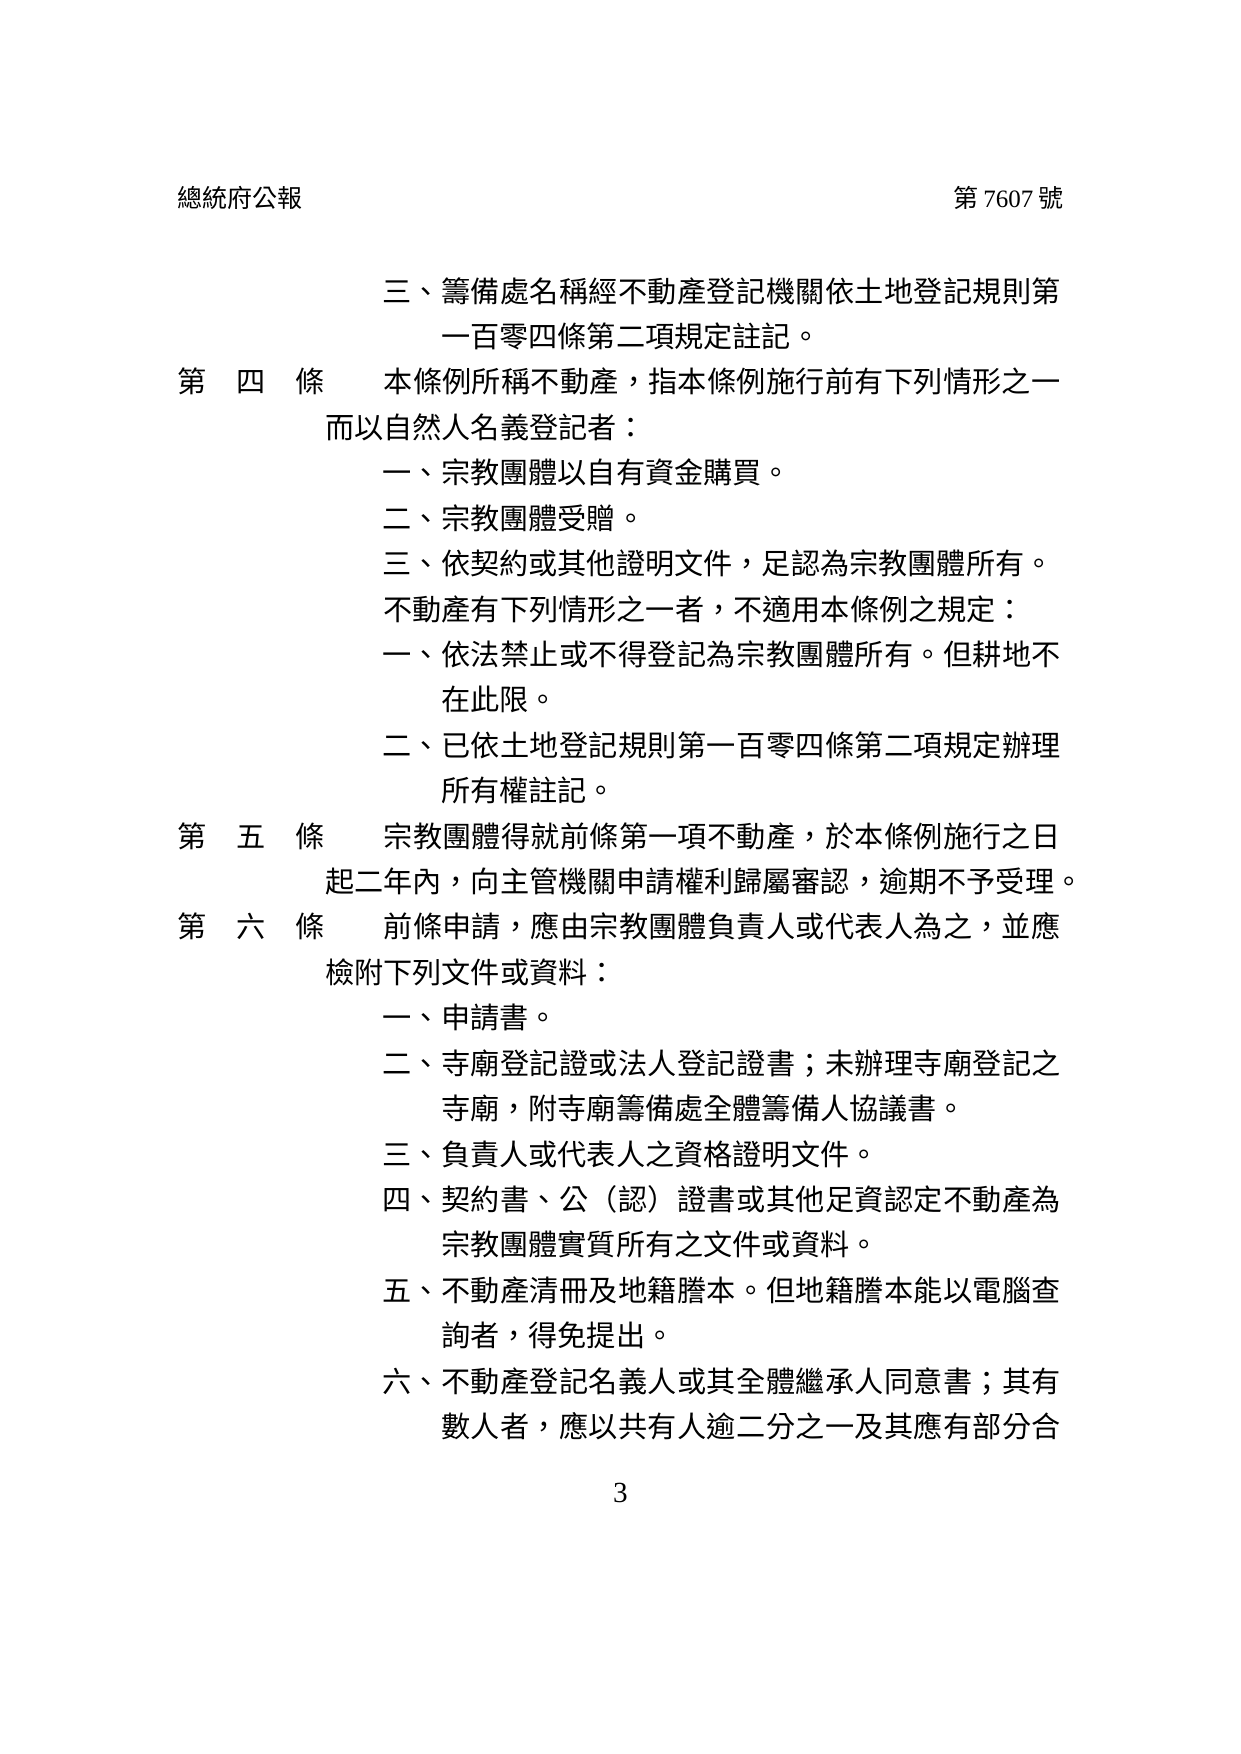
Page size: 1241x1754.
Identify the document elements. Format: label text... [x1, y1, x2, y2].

text 不動產有下列情形之一者，不適用本條例之規定： [325, 584, 1063, 629]
text 三、 負責人或代表人之資格證明文件。 [382, 1129, 1063, 1174]
text 四、 契約書、公（認）證書或其他足資認定不動產為宗教團體實質所有之文件或資料。 [382, 1174, 1063, 1265]
text 三、 籌備處名稱經不動產登記機關依土地登記規則第一百零四條第二項規定註記。 [382, 266, 1063, 357]
text 第 五 條 宗教團體得就前條第一項不動產，於本條例施行之日起二年內，向主管機關申請權利歸屬審認，逾期不予受理。 [177, 811, 1063, 902]
text 二、 寺廟登記證或法人登記證書；未辦理寺廟登記之寺廟，附寺廟籌備處全體籌備人協議書。 [382, 1038, 1063, 1129]
text 六、 不動產登記名義人或其全體繼承人同意書；其有數人者，應以共有人逾二分之一及其應有部分合 [382, 1356, 1063, 1447]
text 一、 宗教團體以自有資金購買。 [382, 447, 1063, 493]
text 二、 宗教團體受贈。 [382, 493, 1063, 538]
text 第 六 條 前條申請，應由宗教團體負責人或代表人為之，並應檢附下列文件或資料： [177, 902, 1063, 992]
text 二、 已依土地登記規則第一百零四條第二項規定辦理所有權註記。 [382, 720, 1063, 811]
text 一、 申請書。 [382, 992, 1063, 1038]
text 三、 依契約或其他證明文件，足認為宗教團體所有。 [382, 538, 1063, 584]
text 一、 依法禁止或不得登記為宗教團體所有。但耕地不在此限。 [382, 629, 1063, 720]
text 第 四 條 本條例所稱不動產，指本條例施行前有下列情形之一，而以自然人名義登記者： [177, 357, 1063, 447]
text 五、 不動產清冊及地籍謄本。但地籍謄本能以電腦查詢者，得免提出。 [382, 1265, 1063, 1356]
